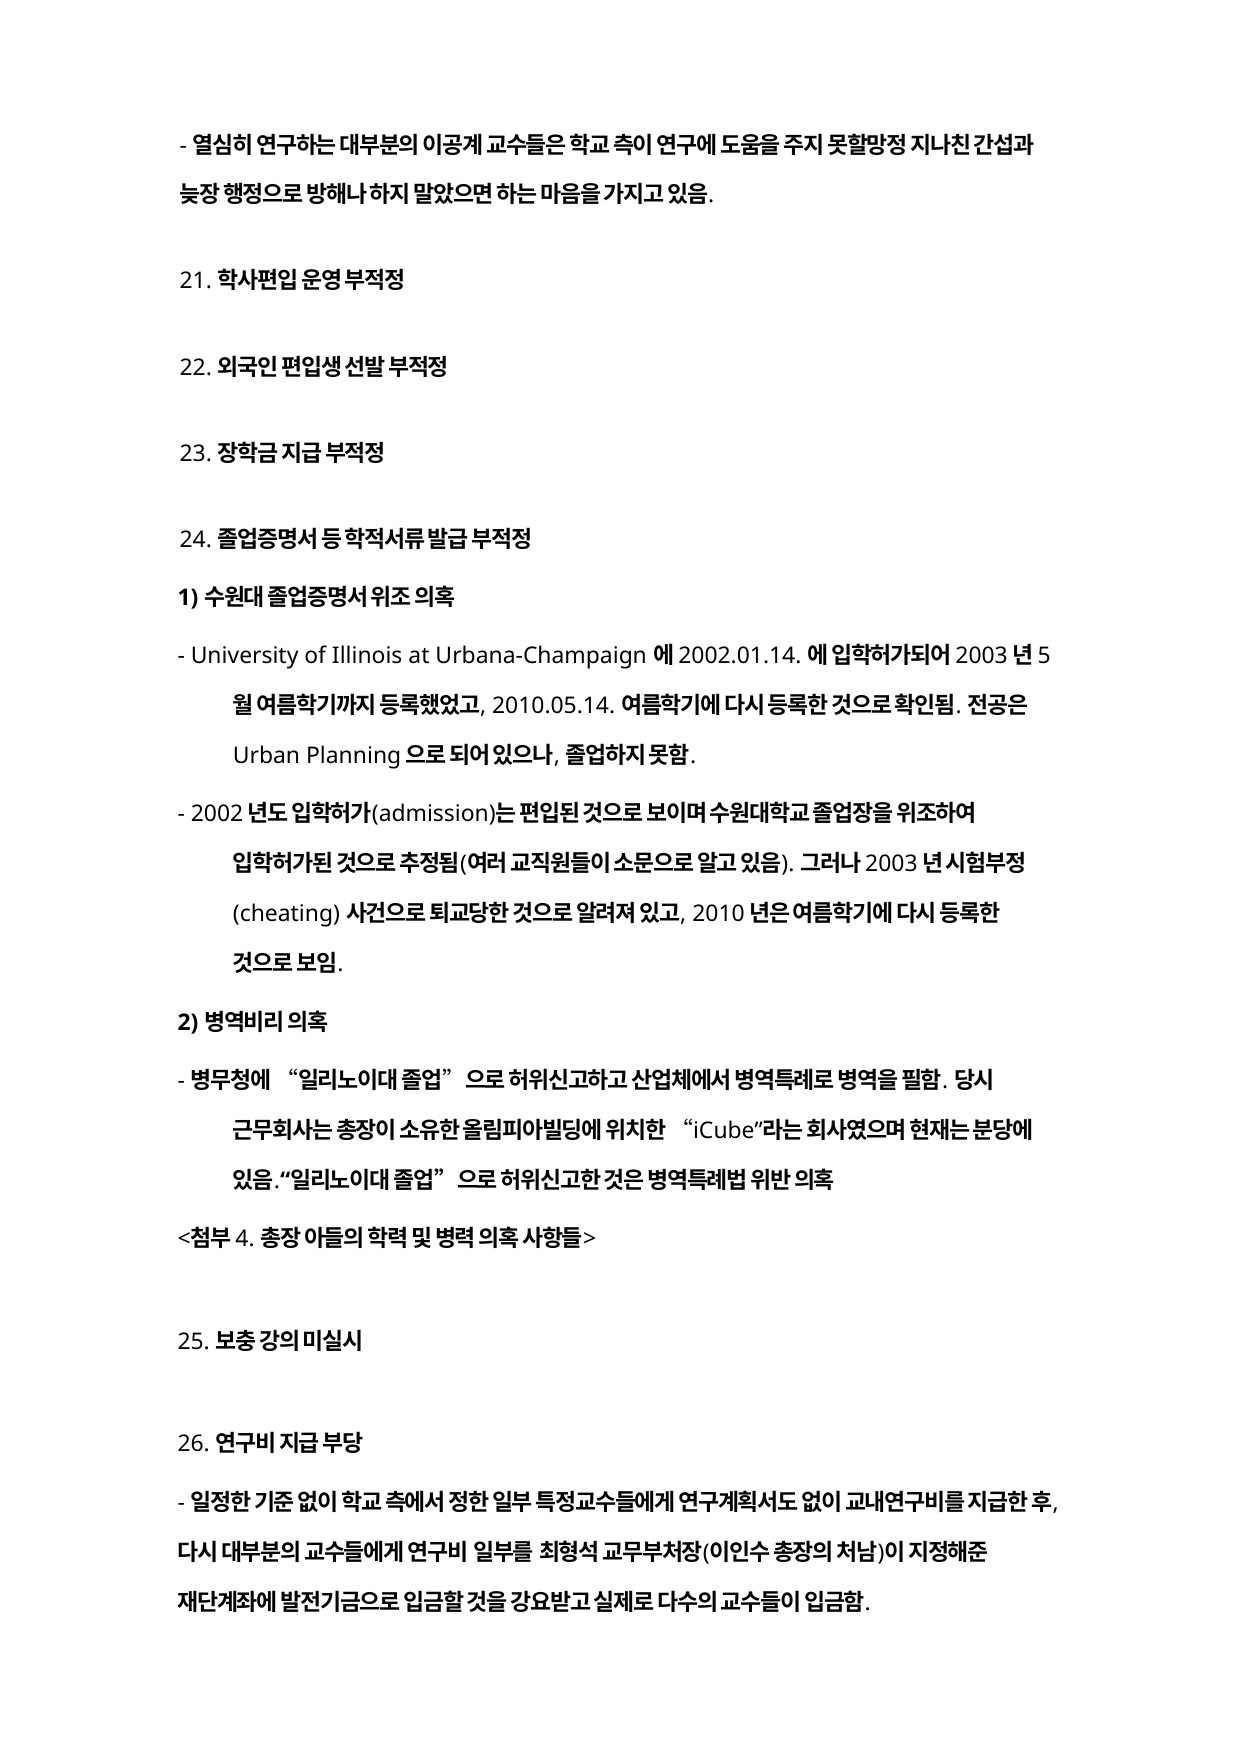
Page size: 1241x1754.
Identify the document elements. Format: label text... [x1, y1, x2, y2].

text 22. 외국인 편입생 선발 부적정 [177, 340, 1063, 382]
text <첨부 4. 총장 아들의 학력 및 병력 의혹 사항들> [177, 1220, 1063, 1253]
text 21. 학사편입 운영 부적정 [177, 254, 1063, 296]
text - 일정한 기준 없이 학교 측에서 정한 일부 특정교수들에게 연구계획서도 없이 교내연구비를 지급한 후, 다시 대부분의 교수들에게 연구비 일부를 최형석 교무부처장(이인수 총장의 처남)이 지정해준 재단계좌에 발전기금으로 입금할 것을 강요받고 실제로 다수의 교수들이 입금함. [177, 1483, 1063, 1617]
text - University of Illinois at Urbana-Champaign 에 2002.01.14. 에 입학허가되어 2003년 5월 여름학기까지 등록했었고, 2010.05.14. 여름학기에 다시 등록한 것으로 확인됨. 전공은 Urban Planning으로 되어 있으나, 졸업하지 못함. [177, 637, 1063, 770]
text 2) 병역비리 의혹 [177, 1003, 1063, 1037]
text - 병무청에 “일리노이대 졸업”으로 허위신고하고 산업체에서 병역특례로 병역을 필함. 당시 근무회사는 총장이 소유한 올림피아빌딩에 위치한 “iCube”라는 회사였으며 현재는 분당에 있음.“일리노이대 졸업”으로 허위신고한 것은 병역특례법 위반 의혹 [177, 1062, 1063, 1195]
text 26. 연구비 지급 부당 [177, 1425, 1063, 1458]
text - 열심히 연구하는 대부분의 이공계 교수들은 학교 측이 연구에 도움을 주지 못할망정 지나친 간섭과 늦장 행정으로 방해나 하지 말았으면 하는 마음을 가지고 있음. [177, 118, 1063, 210]
text 24. 졸업증명서 등 학적서류 발급 부적정 [177, 512, 1063, 562]
text - 2002년도 입학허가(admission)는 편입된 것으로 보이며 수원대학교 졸업장을 위조하여 입학허가된 것으로 추정됨(여러 교직원들이 소문으로 알고 있음). 그러나 2003년 시험부정(cheating) 사건으로 퇴교당한 것으로 알려져 있고, 2010년은 여름학기에 다시 등록한 것으로 보임. [177, 795, 1063, 978]
text 23. 장학금 지급 부적정 [177, 426, 1063, 468]
text 1) 수원대 졸업증명서 위조 의혹 [177, 579, 1063, 612]
text 25. 보충 강의 미실시 [177, 1322, 1063, 1356]
